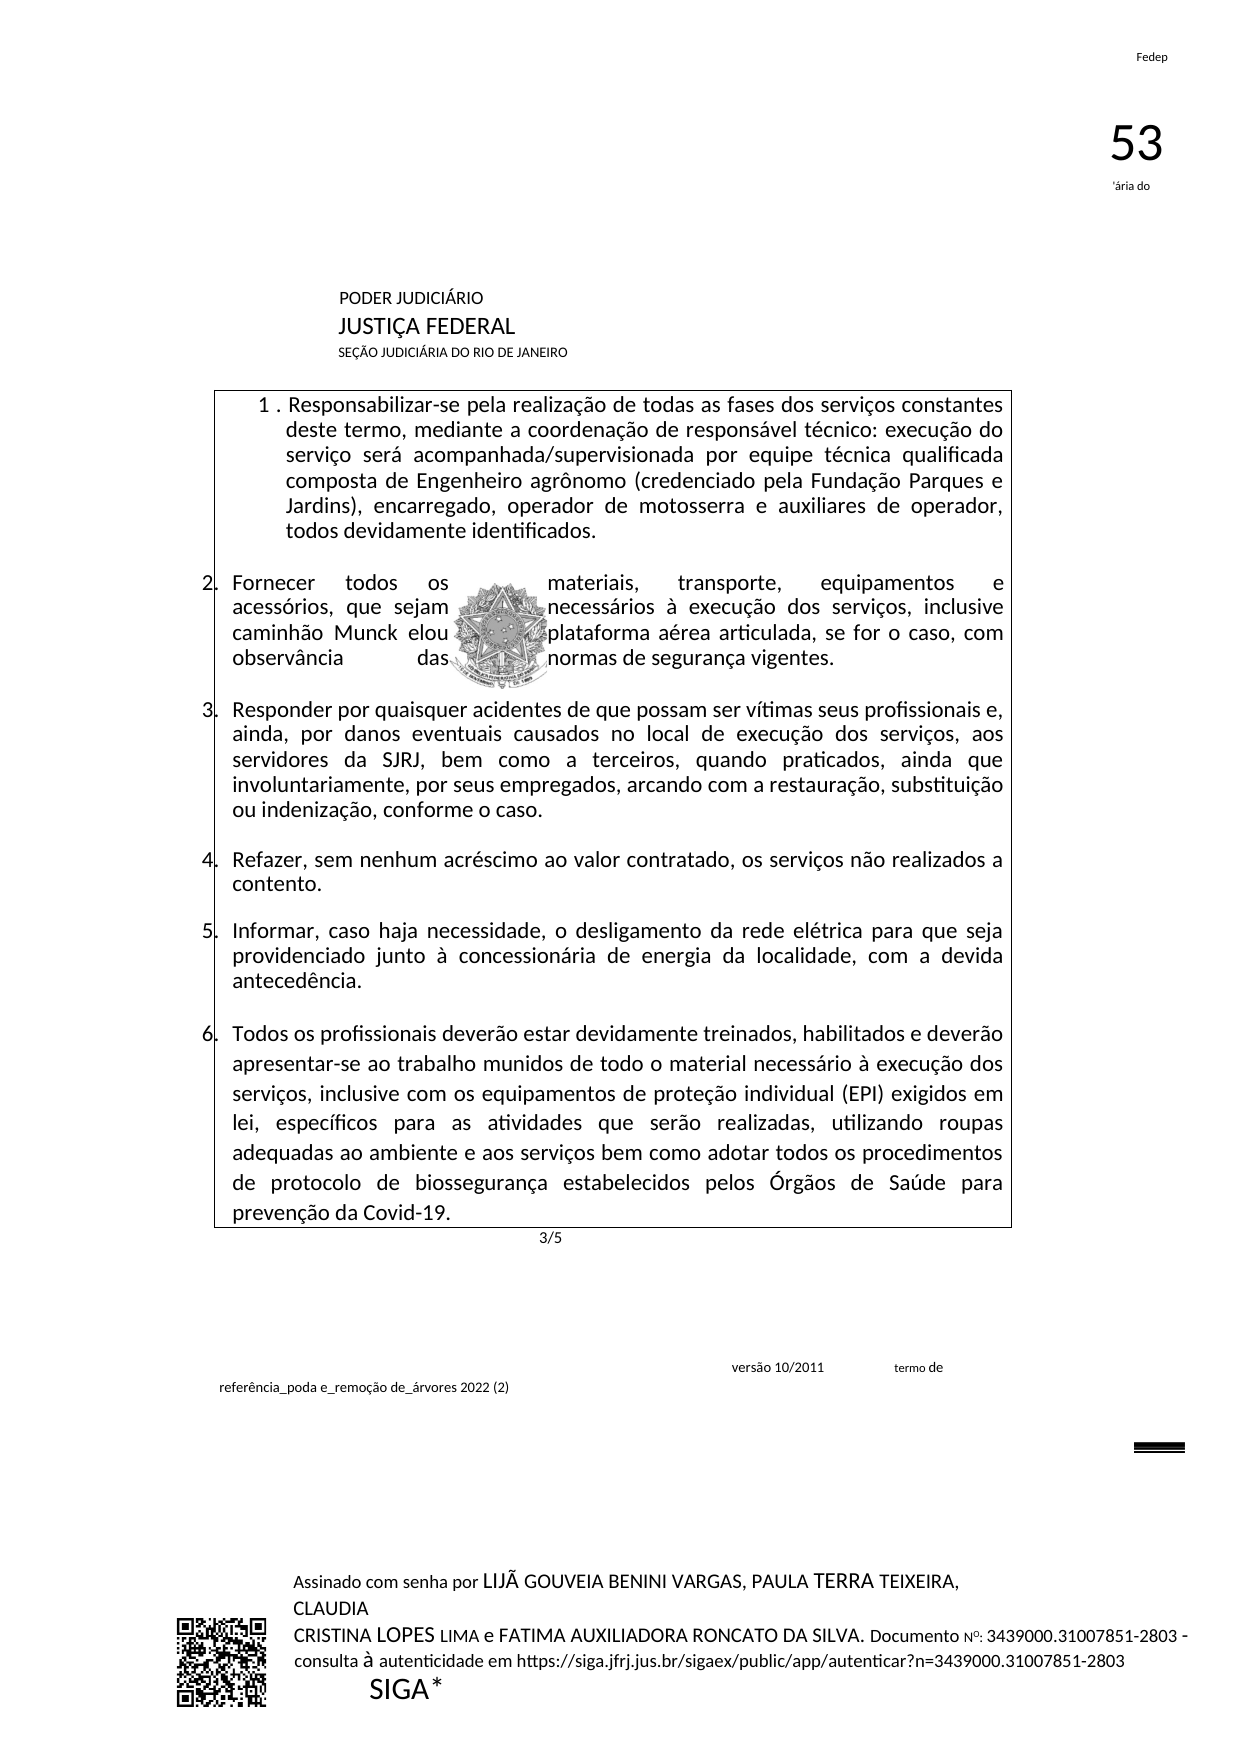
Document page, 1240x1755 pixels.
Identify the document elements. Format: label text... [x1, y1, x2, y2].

text 3/5 [539, 1228, 1005, 1248]
table_cell 1 . Responsabilizar-se pela realização de todas as fases dos serviços constantes deste termo, mediante a coordenação de responsável técnico: execução do serviço será acompanhada/supervisionada por equipe técnica qualificada composta de Engenheiro agrônomo (credenciado pela Fundação Parques e Jardins), encarregado, operador de motosserra e auxiliares de operador, todos devidamente identificados. Fornecer todos os materiais, transporte, equipamentos e acessórios, que sejam necessários à execução dos serviços, inclusive caminhão Munck elou plataforma aérea articulada, se for o caso, com observância das normas de segurança vigentes. Responder por quaisquer acidentes de que possam ser vítimas seus profissionais e, ainda, por danos eventuais causados no local de execução dos serviços, aos servidores da SJRJ, bem como a terceiros, quando praticados, ainda que involuntariamente, por seus empregados, arcando com a restauração, substituição ou indenização, conforme o caso. Refazer, sem nenhum acréscimo ao valor contratado, os serviços não realizados a contento. Informar, caso haja necessidade, o desligamento da rede elétrica para que seja providenciado junto à concessionária de energia da localidade, com a devida antecedência. Todos os profissionais deverão estar devidamente treinados, habilitados e deverão apresentar-se ao trabalho munidos de todo o material necessário à execução dos serviços, inclusive com os equipamentos de proteção individual (EPI) exigidos em lei, específicos para as atividades que serão realizadas, utilizando roupas adequadas ao ambiente e aos serviços bem como adotar todos os procedimentos de protocolo de biossegurança estabelecidos pelos Órgãos de Saúde para prevenção da Covid-19. [215, 391, 1011, 1227]
